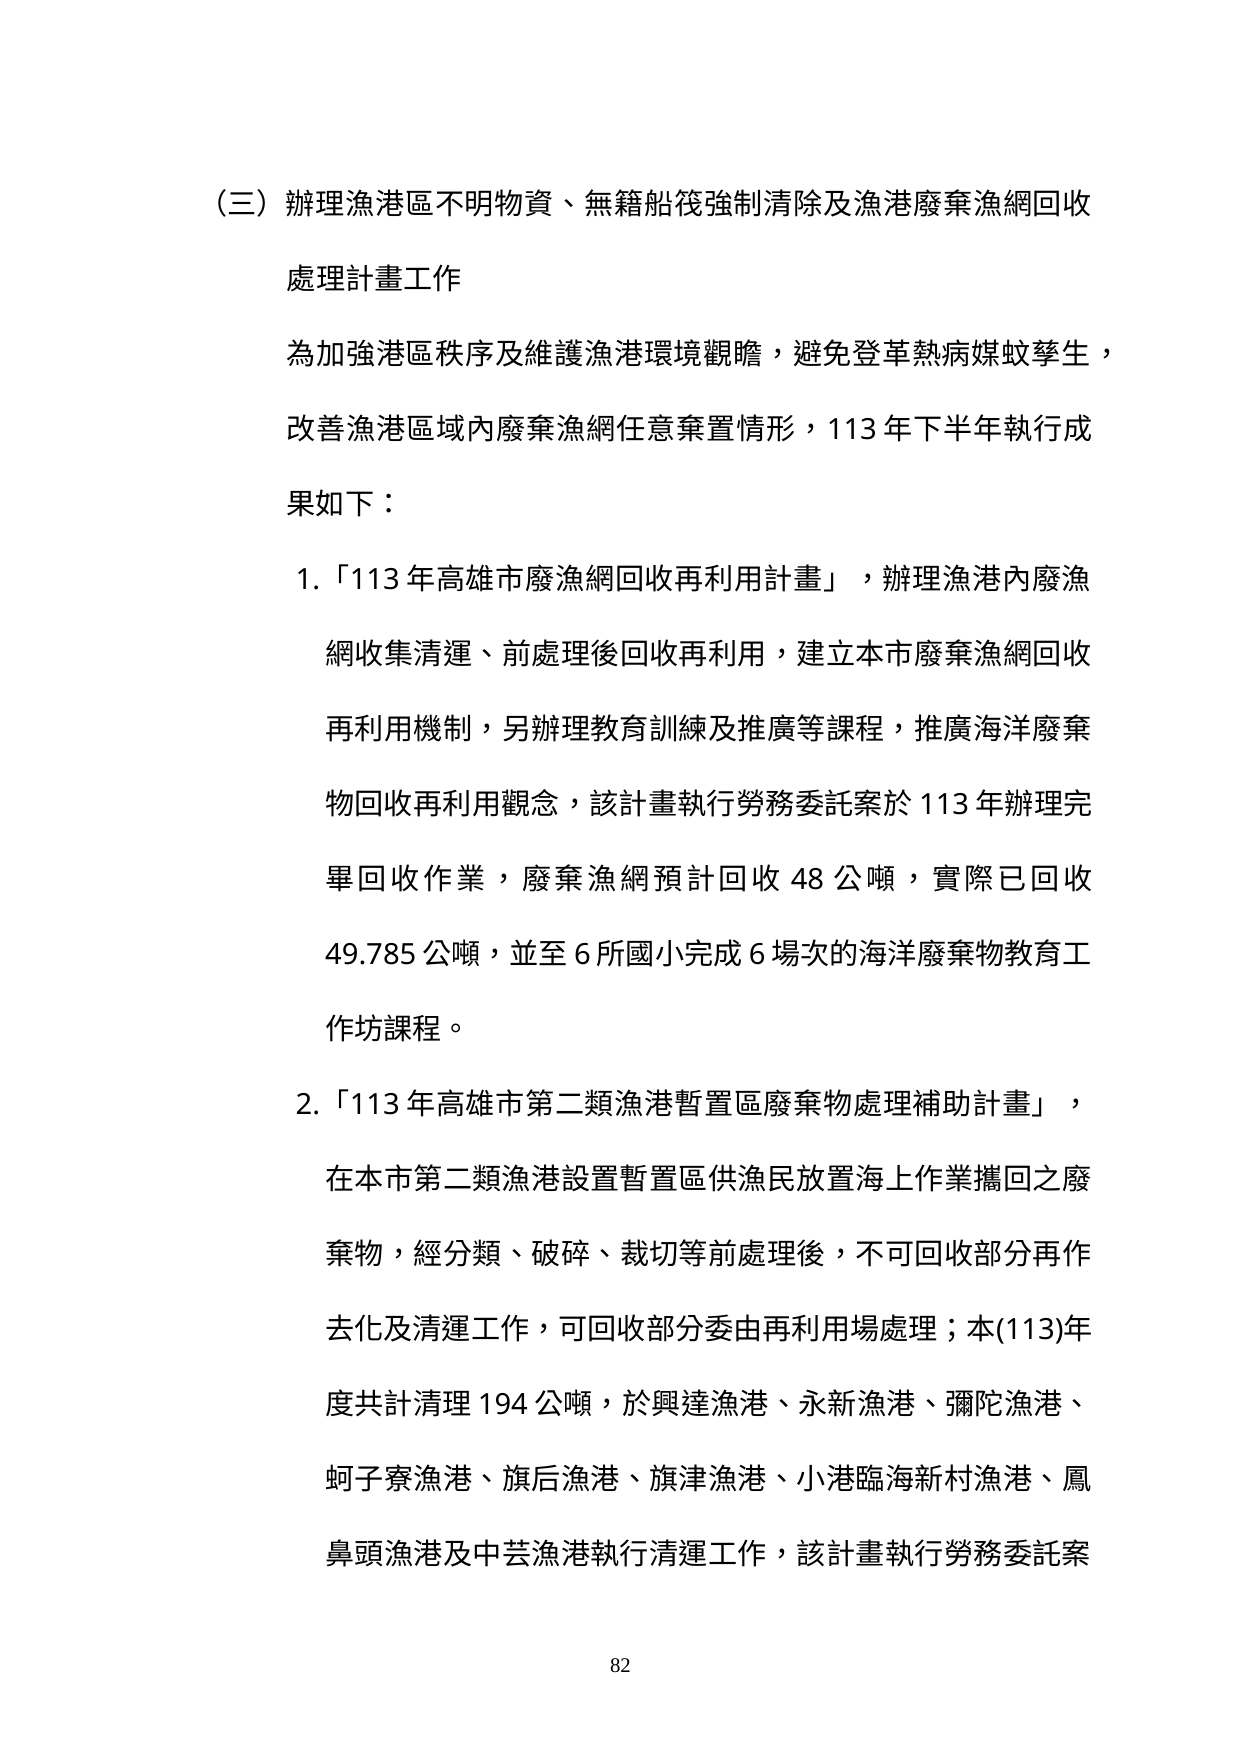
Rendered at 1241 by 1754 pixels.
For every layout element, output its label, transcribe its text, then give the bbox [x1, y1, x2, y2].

list 「113年高雄市廢漁網回收再利用計畫」，辦理漁港內廢漁網收集清運、前處理後回收再利用，建立本市廢棄漁網回收再利用機制，另辦理教育訓練及推廣等課程，推廣海洋廢棄物回收再利用觀念，該計畫執行勞務委託案於113年辦理完畢回收作業，廢棄漁網預計回收48公噸，實際已回收49.785公噸，並至6所國小完成6場次的海洋廢棄物教育工作坊課程。 [295, 539, 1092, 1064]
text 為加強港區秩序及維護漁港環境觀瞻，避免登革熱病媒蚊孳生，改善漁港區域內廢棄漁網任意棄置情形，113年下半年執行成果如下： [286, 314, 1092, 539]
list 「113年高雄市第二類漁港暫置區廢棄物處理補助計畫」，在本市第二類漁港設置暫置區供漁民放置海上作業攜回之廢棄物，經分類、破碎、裁切等前處理後，不可回收部分再作去化及清運工作，可回收部分委由再利用場處理；本(113)年度共計清理194公噸，於興達漁港、永新漁港、彌陀漁港、蚵子寮漁港、旗后漁港、旗津漁港、小港臨海新村漁港、鳳鼻頭漁港及中芸漁港執行清運工作，該計畫執行勞務委託案 [295, 1064, 1092, 1589]
list 辦理漁港區不明物資、無籍船筏強制清除及漁港廢棄漁網回收處理計畫工作 [198, 164, 1092, 314]
